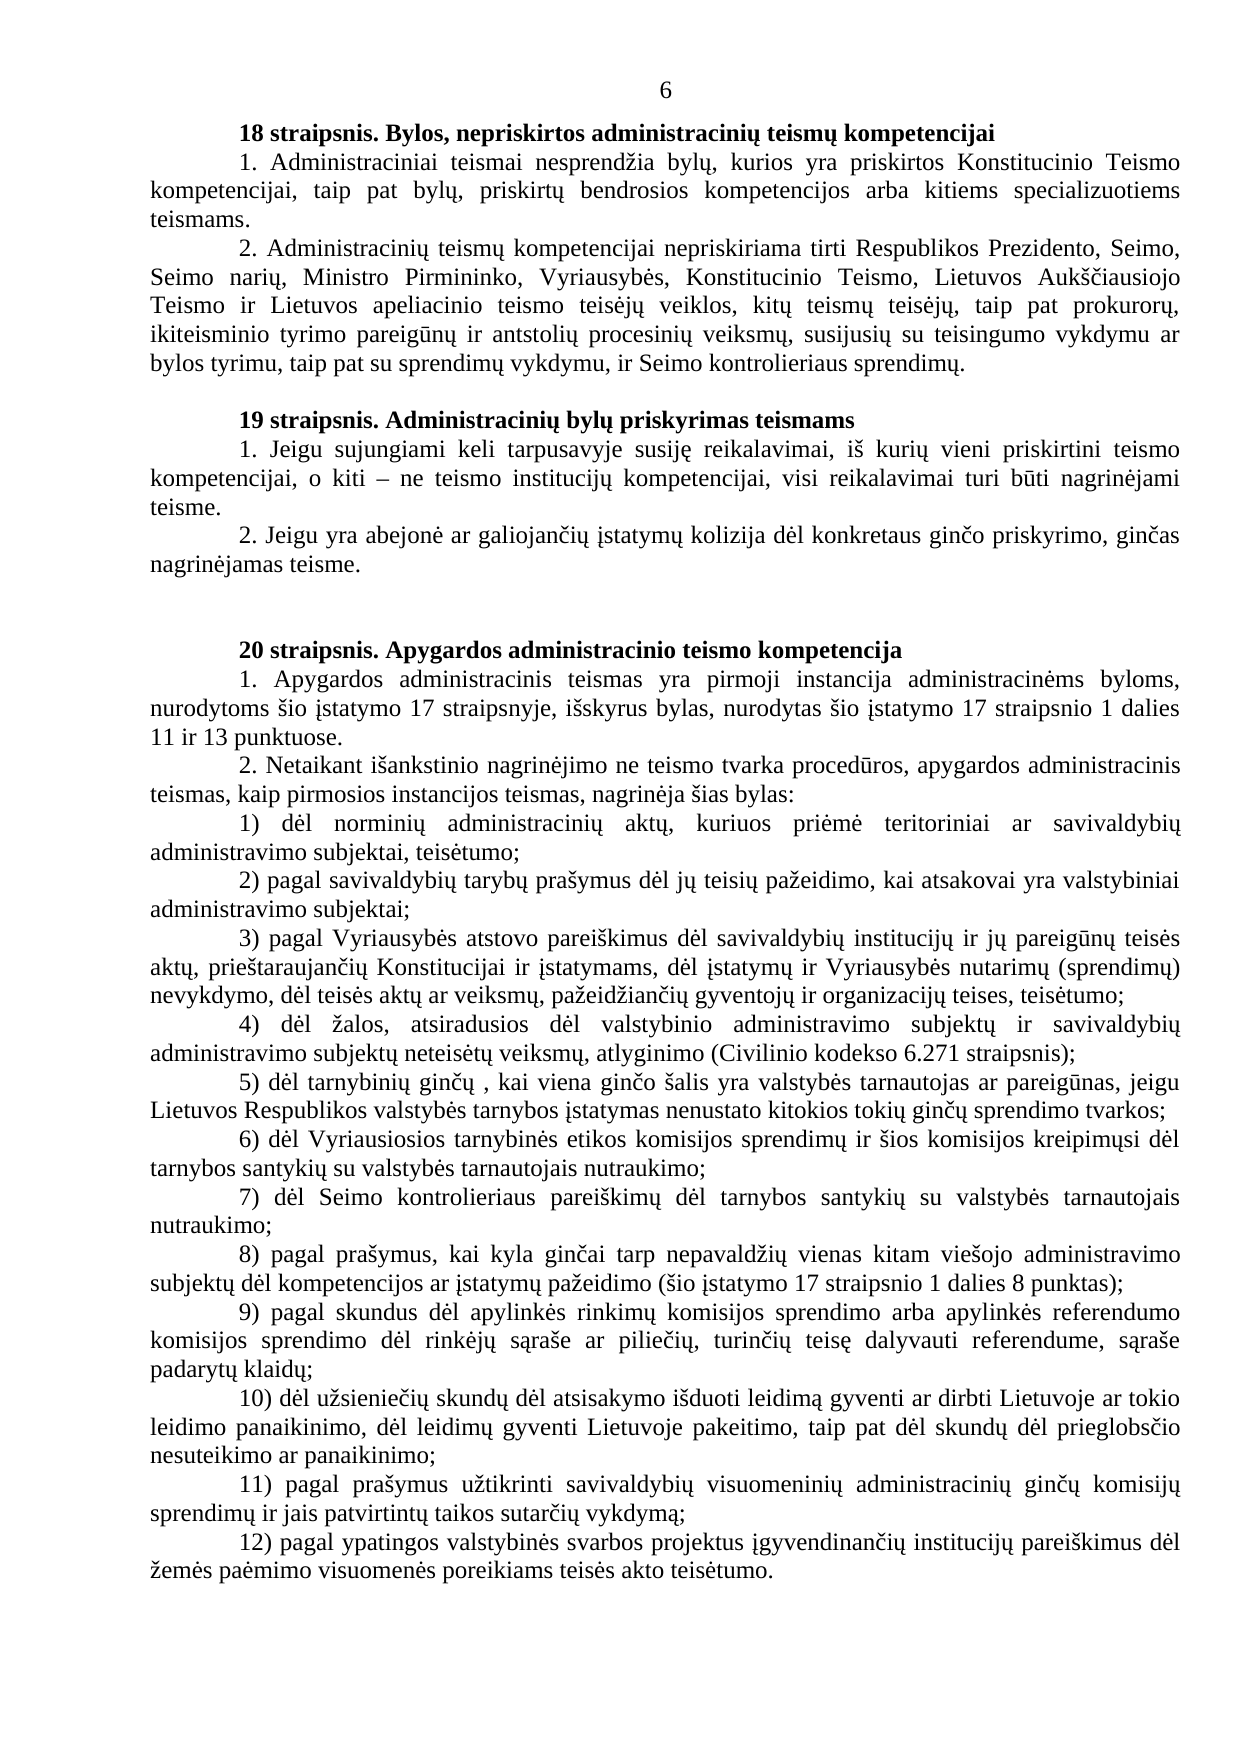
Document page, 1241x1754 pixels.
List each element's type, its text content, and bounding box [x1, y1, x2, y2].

text 9) pagal skundus dėl apylinkės rinkimų komisijos sprendimo arba apylinkės referendumo komisijos sprendimo dėl rinkėjų sąraše ar piliečių, turinčių teisę dalyvauti referendume, sąraše padarytų klaidų; [150, 1297, 1181, 1383]
text 4) dėl žalos, atsiradusios dėl valstybinio administravimo subjektų ir savivaldybių administravimo subjektų neteisėtų veiksmų, atlyginimo (Civilinio kodekso 6.271 straipsnis); [150, 1009, 1181, 1067]
text 1. Apygardos administracinis teismas yra pirmoji instancija administracinėms byloms, nurodytoms šio įstatymo 17 straipsnyje, išskyrus bylas, nurodytas šio įstatymo 17 straipsnio 1 dalies 11 ir 13 punktuose. [150, 664, 1181, 751]
text 8) pagal prašymus, kai kyla ginčai tarp nepavaldžių vienas kitam viešojo administravimo subjektų dėl kompetencijos ar įstatymų pažeidimo (šio įstatymo 17 straipsnio 1 dalies 8 punktas); [150, 1239, 1181, 1297]
text 10) dėl užsieniečių skundų dėl atsisakymo išduoti leidimą gyventi ar dirbti Lietuvoje ar tokio leidimo panaikinimo, dėl leidimų gyventi Lietuvoje pakeitimo, taip pat dėl skundų dėl prieglobsčio nesuteikimo ar panaikinimo; [150, 1383, 1181, 1469]
text 6) dėl Vyriausiosios tarnybinės etikos komisijos sprendimų ir šios komisijos kreipimųsi dėl tarnybos santykių su valstybės tarnautojais nutraukimo; [150, 1124, 1181, 1182]
text 19 straipsnis. Administracinių bylų priskyrimas teismams [150, 406, 1181, 434]
text 2. Administracinių teismų kompetencijai nepriskiriama tirti Respublikos Prezidento, Seimo, Seimo narių, Ministro Pirmininko, Vyriausybės, Konstitucinio Teismo, Lietuvos Aukščiausiojo Teismo ir Lietuvos apeliacinio teismo teisėjų veiklos, kitų teismų teisėjų, taip pat prokurorų, ikiteisminio tyrimo pareigūnų ir antstolių procesinių veiksmų, susijusių su teisingumo vykdymu ar bylos tyrimu, taip pat su sprendimų vykdymu, ir Seimo kontrolieriaus sprendimų. [150, 233, 1181, 377]
text 12) pagal ypatingos valstybinės svarbos projektus įgyvendinančių institucijų pareiškimus dėl žemės paėmimo visuomenės poreikiams teisės akto teisėtumo. [150, 1527, 1181, 1584]
text 1. Administraciniai teismai nesprendžia bylų, kurios yra priskirtos Konstitucinio Teismo kompetencijai, taip pat bylų, priskirtų bendrosios kompetencijos arba kitiems specializuotiems teismams. [150, 147, 1181, 233]
text 1) dėl norminių administracinių aktų, kuriuos priėmė teritoriniai ar savivaldybių administravimo subjektai, teisėtumo; [150, 808, 1181, 866]
text 18 straipsnis. Bylos, nepriskirtos administracinių teismų kompetencijai [150, 118, 1181, 147]
text 11) pagal prašymus užtikrinti savivaldybių visuomeninių administracinių ginčų komisijų sprendimų ir jais patvirtintų taikos sutarčių vykdymą; [150, 1469, 1181, 1527]
text 2. Jeigu yra abejonė ar galiojančių įstatymų kolizija dėl konkretaus ginčo priskyrimo, ginčas nagrinėjamas teisme. [150, 521, 1181, 578]
text 2. Netaikant išankstinio nagrinėjimo ne teismo tvarka procedūros, apygardos administracinis teismas, kaip pirmosios instancijos teismas, nagrinėja šias bylas: [150, 751, 1181, 808]
text 20 straipsnis. Apygardos administracinio teismo kompetencija [150, 636, 1181, 664]
text 5) dėl tarnybinių ginčų , kai viena ginčo šalis yra valstybės tarnautojas ar pareigūnas, jeigu Lietuvos Respublikos valstybės tarnybos įstatymas nenustato kitokios tokių ginčų sprendimo tvarkos; [150, 1067, 1181, 1124]
text 3) pagal Vyriausybės atstovo pareiškimus dėl savivaldybių institucijų ir jų pareigūnų teisės aktų, prieštaraujančių Konstitucijai ir įstatymams, dėl įstatymų ir Vyriausybės nutarimų (sprendimų) nevykdymo, dėl teisės aktų ar veiksmų, pažeidžiančių gyventojų ir organizacijų teises, teisėtumo; [150, 923, 1181, 1009]
text 2) pagal savivaldybių tarybų prašymus dėl jų teisių pažeidimo, kai atsakovai yra valstybiniai administravimo subjektai; [150, 866, 1181, 923]
text 1. Jeigu sujungiami keli tarpusavyje susiję reikalavimai, iš kurių vieni priskirtini teismo kompetencijai, o kiti – ne teismo institucijų kompetencijai, visi reikalavimai turi būti nagrinėjami teisme. [150, 434, 1181, 521]
text 7) dėl Seimo kontrolieriaus pareiškimų dėl tarnybos santykių su valstybės tarnautojais nutraukimo; [150, 1182, 1181, 1239]
